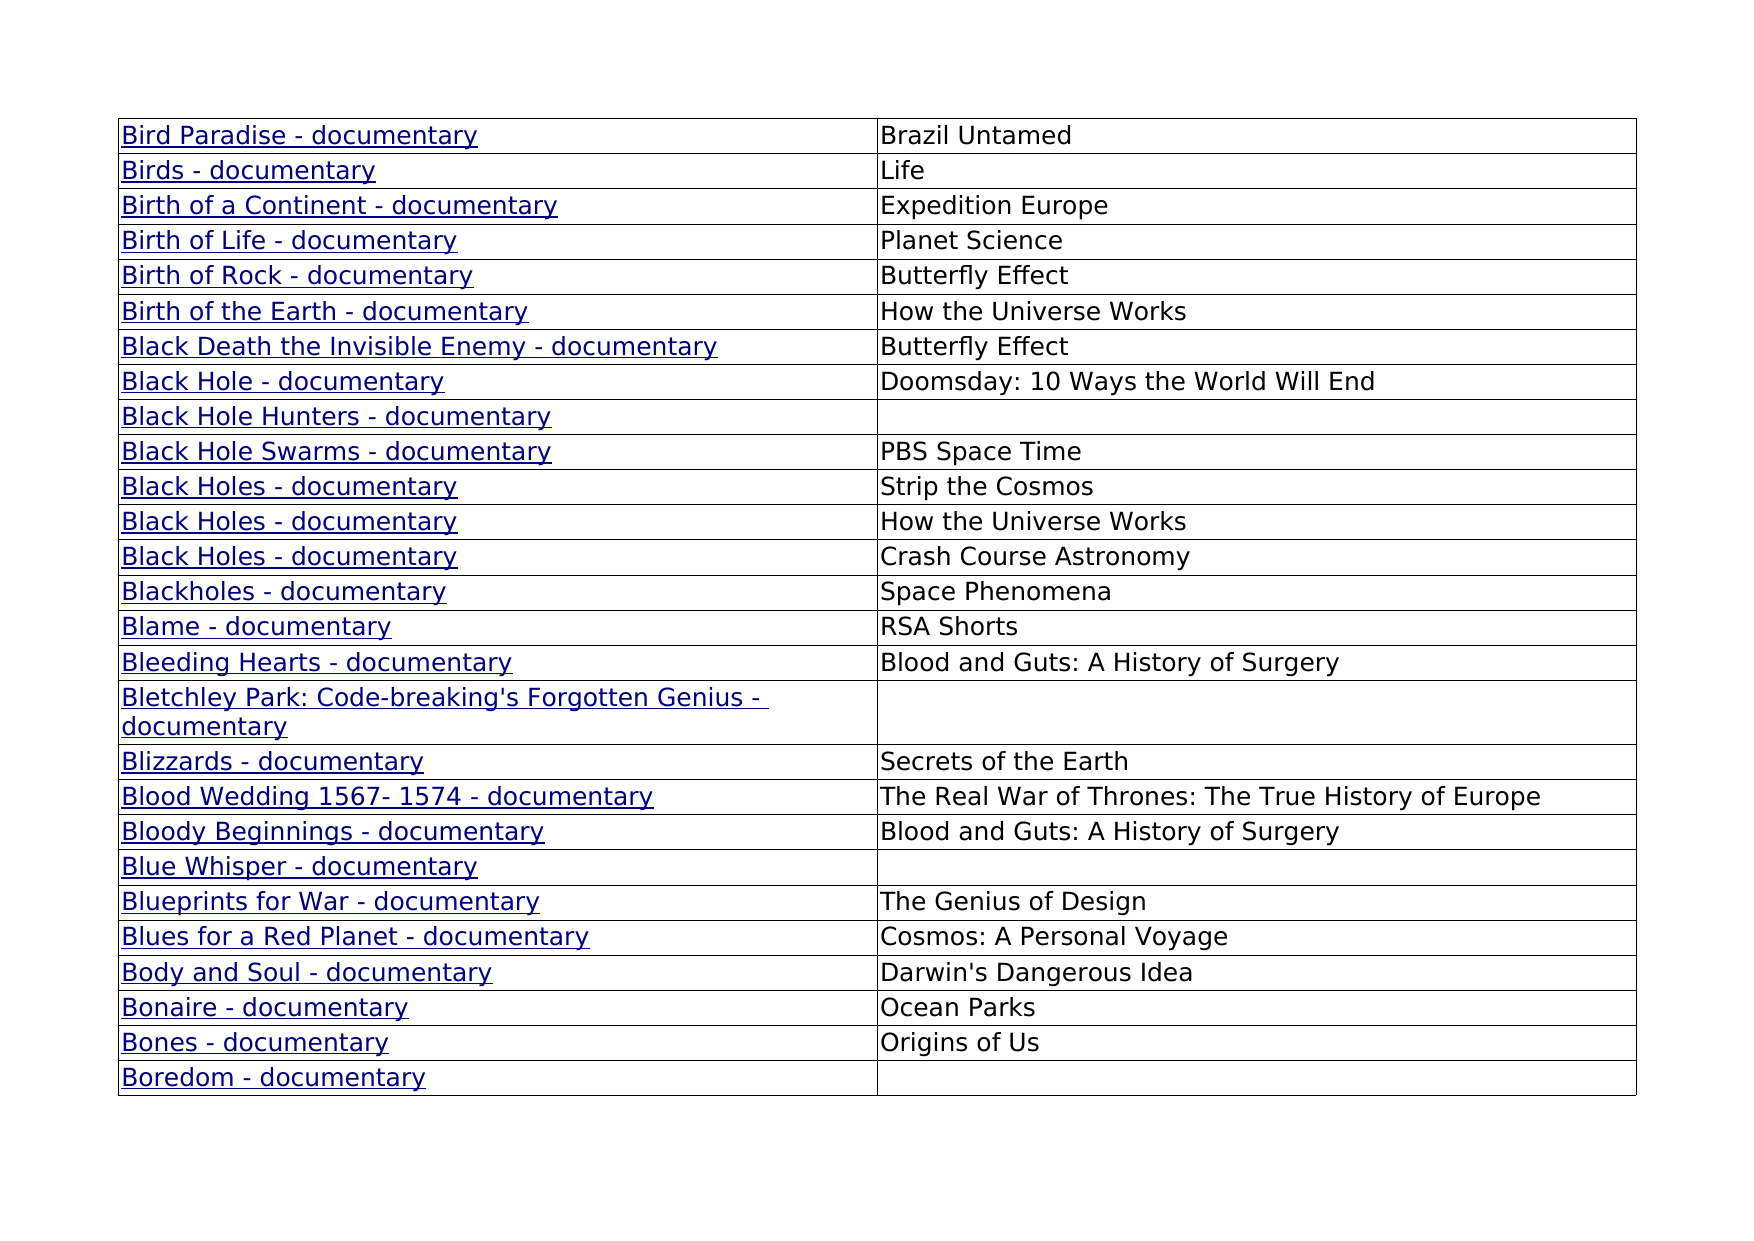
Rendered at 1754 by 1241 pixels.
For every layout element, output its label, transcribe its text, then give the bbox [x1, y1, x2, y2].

table_cell Birth of a Continent - documentary [119, 189, 877, 223]
table_cell Life [878, 154, 1636, 188]
table_cell Blues for a Red Planet - documentary [119, 921, 877, 955]
table_cell PBS Space Time [878, 435, 1636, 469]
table_cell Crash Course Astronomy [878, 540, 1636, 574]
table_cell [878, 1061, 1636, 1095]
table_cell Darwin's Dangerous Idea [878, 956, 1636, 990]
table_cell Black Hole - documentary [119, 365, 877, 399]
table_cell The Genius of Design [878, 886, 1636, 919]
table_cell [878, 681, 1636, 744]
table_cell Blood Wedding 1567- 1574 - documentary [119, 780, 877, 814]
table_cell RSA Shorts [878, 611, 1636, 645]
table_cell Body and Soul - documentary [119, 956, 877, 990]
table_cell Strip the Cosmos [878, 470, 1636, 504]
table_cell Blood and Guts: A History of Surgery [878, 646, 1636, 680]
table_cell Blackholes - documentary [119, 576, 877, 609]
table_cell Birth of Life - documentary [119, 225, 877, 258]
table_cell Birth of the Earth - documentary [119, 295, 877, 329]
table_cell Blame - documentary [119, 611, 877, 645]
table_cell Black Holes - documentary [119, 540, 877, 574]
table_cell Black Hole Hunters - documentary [119, 400, 877, 434]
table_cell Doomsday: 10 Ways the World Will End [878, 365, 1636, 399]
table_cell Secrets of the Earth [878, 745, 1636, 779]
table_cell [878, 400, 1636, 434]
table_cell Bletchley Park: Code-breaking's Forgotten Genius - documentary [119, 681, 877, 744]
table_cell Expedition Europe [878, 189, 1636, 223]
table_cell Space Phenomena [878, 576, 1636, 609]
table_cell Bloody Beginnings - documentary [119, 815, 877, 849]
table_cell Blueprints for War - documentary [119, 886, 877, 919]
table_cell Cosmos: A Personal Voyage [878, 921, 1636, 955]
table_cell Brazil Untamed [878, 119, 1636, 153]
table_cell Bird Paradise - documentary [119, 119, 877, 153]
table_cell Origins of Us [878, 1026, 1636, 1060]
table_cell How the Universe Works [878, 505, 1636, 539]
table_cell How the Universe Works [878, 295, 1636, 329]
table_cell Blizzards - documentary [119, 745, 877, 779]
table_cell Butterfly Effect [878, 260, 1636, 294]
table_cell Bones - documentary [119, 1026, 877, 1060]
table_cell Blue Whisper - documentary [119, 850, 877, 884]
table_cell Black Hole Swarms - documentary [119, 435, 877, 469]
table_cell Bonaire - documentary [119, 991, 877, 1025]
table_cell Birth of Rock - documentary [119, 260, 877, 294]
table_cell The Real War of Thrones: The True History of Europe [878, 780, 1636, 814]
table_cell Boredom - documentary [119, 1061, 877, 1095]
table_cell Ocean Parks [878, 991, 1636, 1025]
table_cell [878, 850, 1636, 884]
table_cell Black Death the Invisible Enemy - documentary [119, 330, 877, 364]
table_cell Bleeding Hearts - documentary [119, 646, 877, 680]
table_cell Black Holes - documentary [119, 470, 877, 504]
table_cell Birds - documentary [119, 154, 877, 188]
table_cell Blood and Guts: A History of Surgery [878, 815, 1636, 849]
table_cell Planet Science [878, 225, 1636, 258]
table_cell Black Holes - documentary [119, 505, 877, 539]
table_cell Butterfly Effect [878, 330, 1636, 364]
